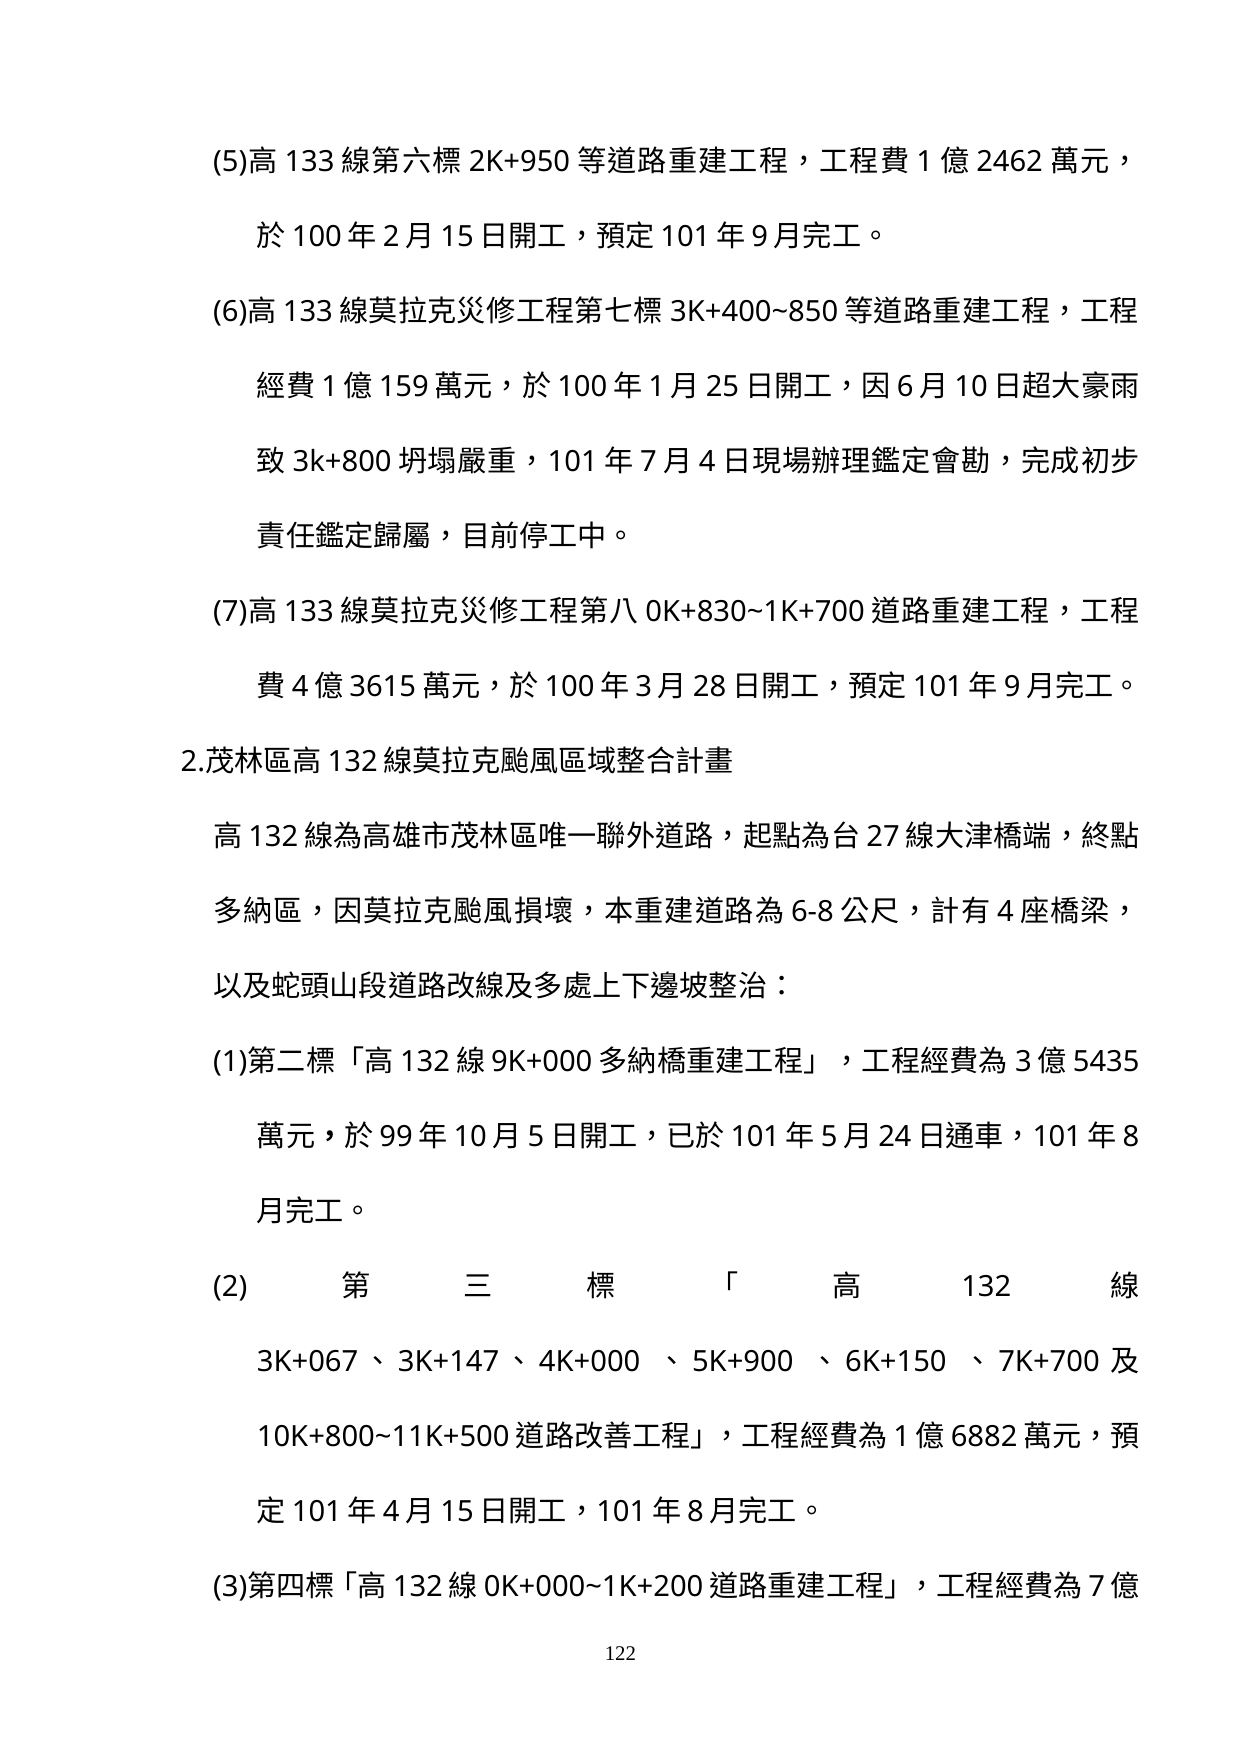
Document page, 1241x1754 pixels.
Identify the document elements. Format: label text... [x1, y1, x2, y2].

text 2.茂林區高132線莫拉克颱風區域整合計畫 [180, 721, 1140, 796]
text (5)高133線第六標2K+950等道路重建工程，工程費1億2462萬元，於100年2月15日開工，預定101年9月完工。 [213, 121, 1140, 271]
text 高132線為高雄市茂林區唯一聯外道路，起點為台27線大津橋端，終點多納區，因莫拉克颱風損壞，本重建道路為6-8公尺，計有4座橋梁，以及蛇頭山段道路改線及多處上下邊坡整治： [213, 796, 1140, 1021]
text (6)高133線莫拉克災修工程第七標3K+400~850等道路重建工程，工程經費1億159萬元，於100年1月25日開工，因6月10日超大豪雨致3k+800坍塌嚴重，101年7月4日現場辦理鑑定會勘，完成初步責任鑑定歸屬，目前停工中。 [213, 271, 1140, 571]
text (3)第四標「高132線0K+000~1K+200道路重建工程」，工程經費為7億 [213, 1546, 1140, 1621]
text (2)第三標「高132線3K+067、3K+147、4K+000、5K+900、6K+150、7K+700及10K+800~11K+500道路改善工程」，工程經費為1億6882萬元，預定101年4月15日開工，101年8月完工。 [213, 1246, 1140, 1546]
text (7)高133線莫拉克災修工程第八0K+830~1K+700道路重建工程，工程費4億3615萬元，於100年3月28日開工，預定101年9月完工。 [213, 571, 1140, 721]
text (1)第二標「高132線9K+000多納橋重建工程」，工程經費為3億5435萬元，於99年10月5日開工，已於101年5月24日通車，101年8月完工。 [213, 1021, 1140, 1246]
